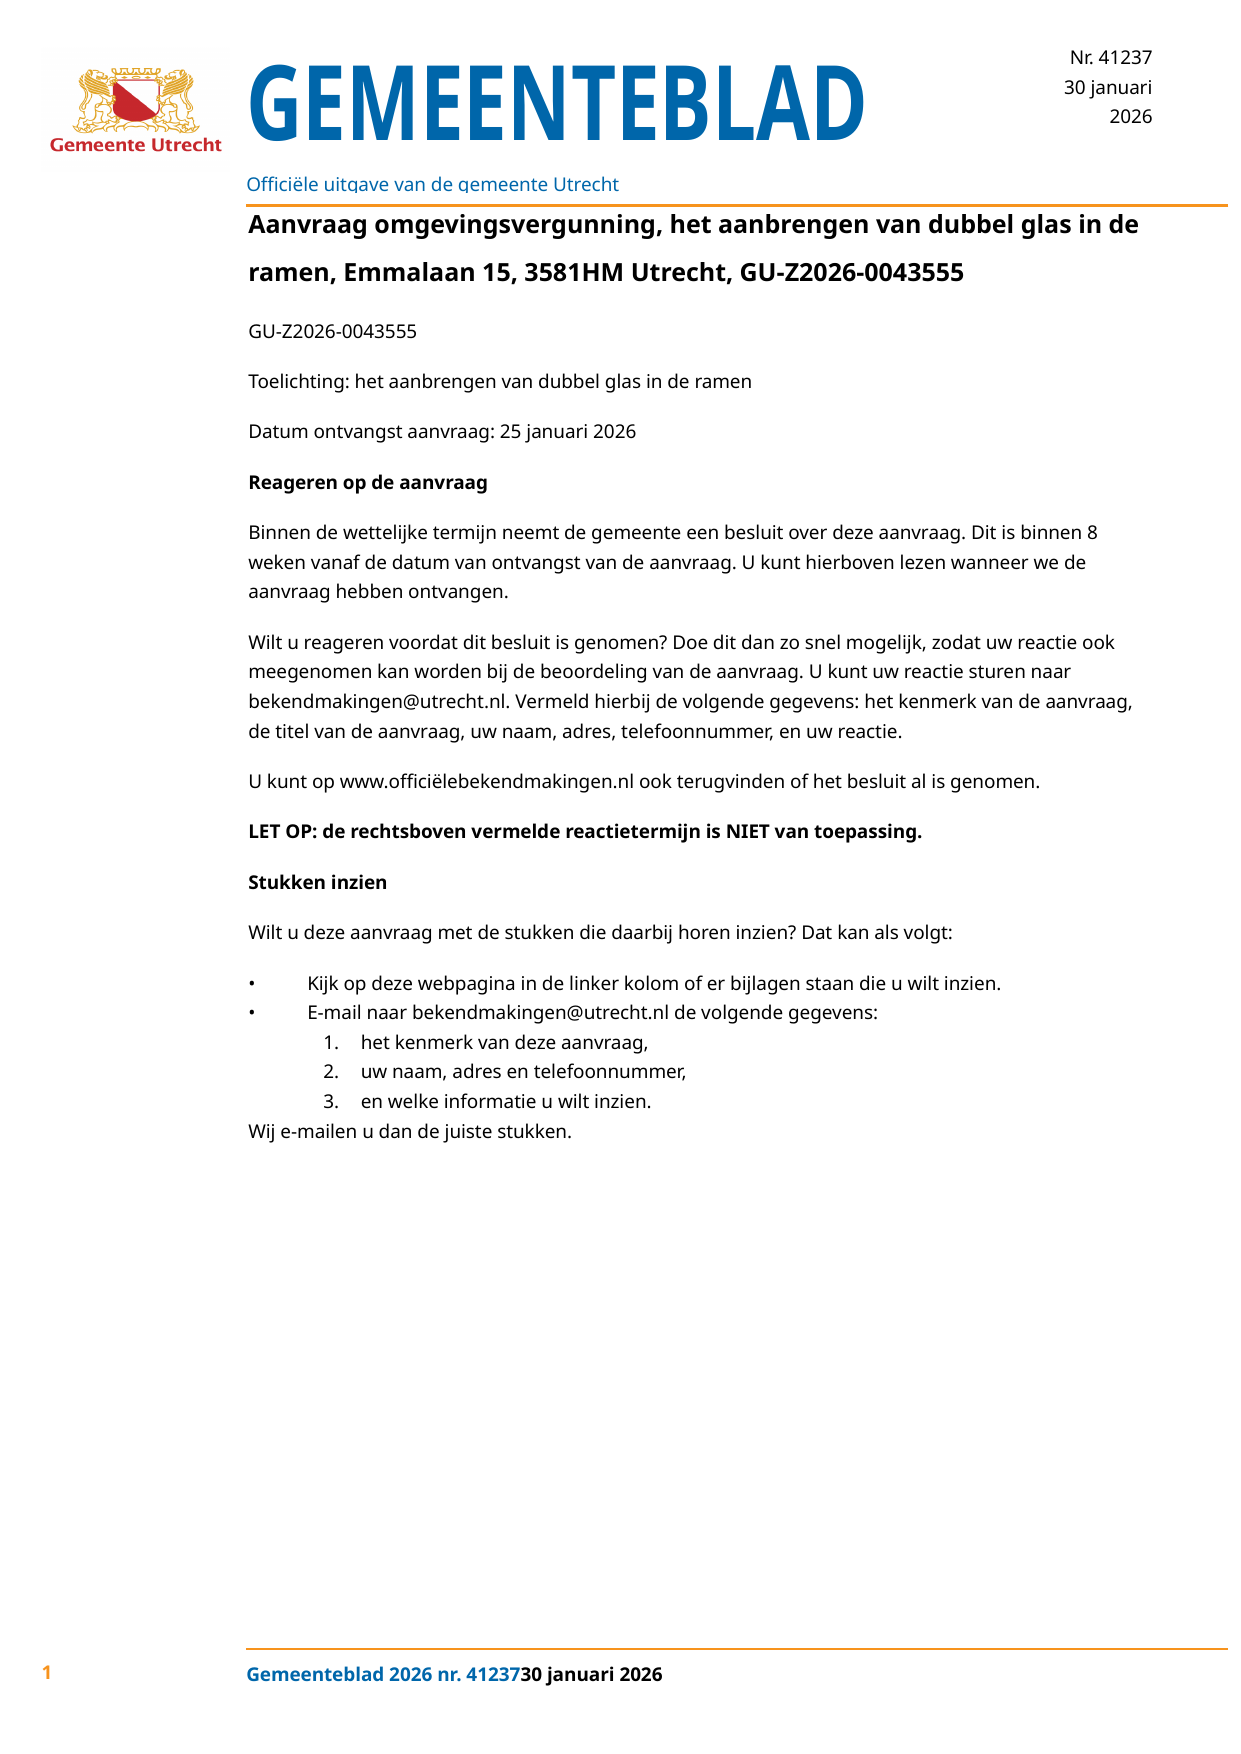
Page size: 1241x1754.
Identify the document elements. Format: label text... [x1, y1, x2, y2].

text Reageren op de aanvraag [248, 469, 1152, 495]
text Wilt u deze aanvraag met de stukken die daarbij horen inzien? Dat kan als volgt: [248, 919, 1152, 945]
list en welke informatie u wilt inzien. [323, 1088, 1152, 1114]
text Binnen de wettelijke termijn neemt de gemeente een besluit over deze aanvraag. Dit is binnen 8 weken vanaf de datum van ontvangst van de aanvraag. U kunt hierboven lezen wanneer we de aanvraag hebben ontvangen. [248, 519, 1152, 604]
text Toelichting: het aanbrengen van dubbel glas in de ramen [248, 368, 1152, 394]
text LET OP: de rechtsboven vermelde reactietermijn is NIET van toepassing. [248, 819, 1152, 844]
text Aanvraag omgevingsvergunning, het aanbrengen van dubbel glas in de ramen, Emmalaan 15, 3581HM Utrecht, GU-Z2026-0043555 [248, 207, 1152, 288]
text Datum ontvangst aanvraag: 25 januari 2026 [248, 419, 1152, 444]
list het kenmerk van deze aanvraag, [323, 1029, 1152, 1055]
text Wilt u reageren voordat dit besluit is genomen? Doe dit dan zo snel mogelijk, zodat uw reactie ook meegenomen kan worden bij de beoordeling van de aanvraag. U kunt uw reactie sturen naar bekendmakingen@utrecht.nl. Vermeld hierbij de volgende gegevens: het kenmerk van de aanvraag, de titel van de aanvraag, uw naam, adres, telefoonnummer, en uw reactie. [248, 629, 1152, 744]
list Kijk op deze webpagina in de linker kolom of er bijlagen staan die u wilt inzien. [248, 970, 1152, 996]
list uw naam, adres en telefoonnummer, [323, 1059, 1152, 1084]
picture [41, 47, 231, 172]
text Stukken inzien [248, 869, 1152, 895]
text Wij e-mailen u dan de juiste stukken. [248, 1118, 1152, 1144]
text U kunt op www.officiëlebekendmakingen.nl ook terugvinden of het besluit al is genomen. [248, 768, 1152, 794]
list E-mail naar bekendmakingen@utrecht.nl de volgende gegevens: [248, 999, 1152, 1025]
text GU-Z2026-0043555 [248, 318, 1152, 344]
